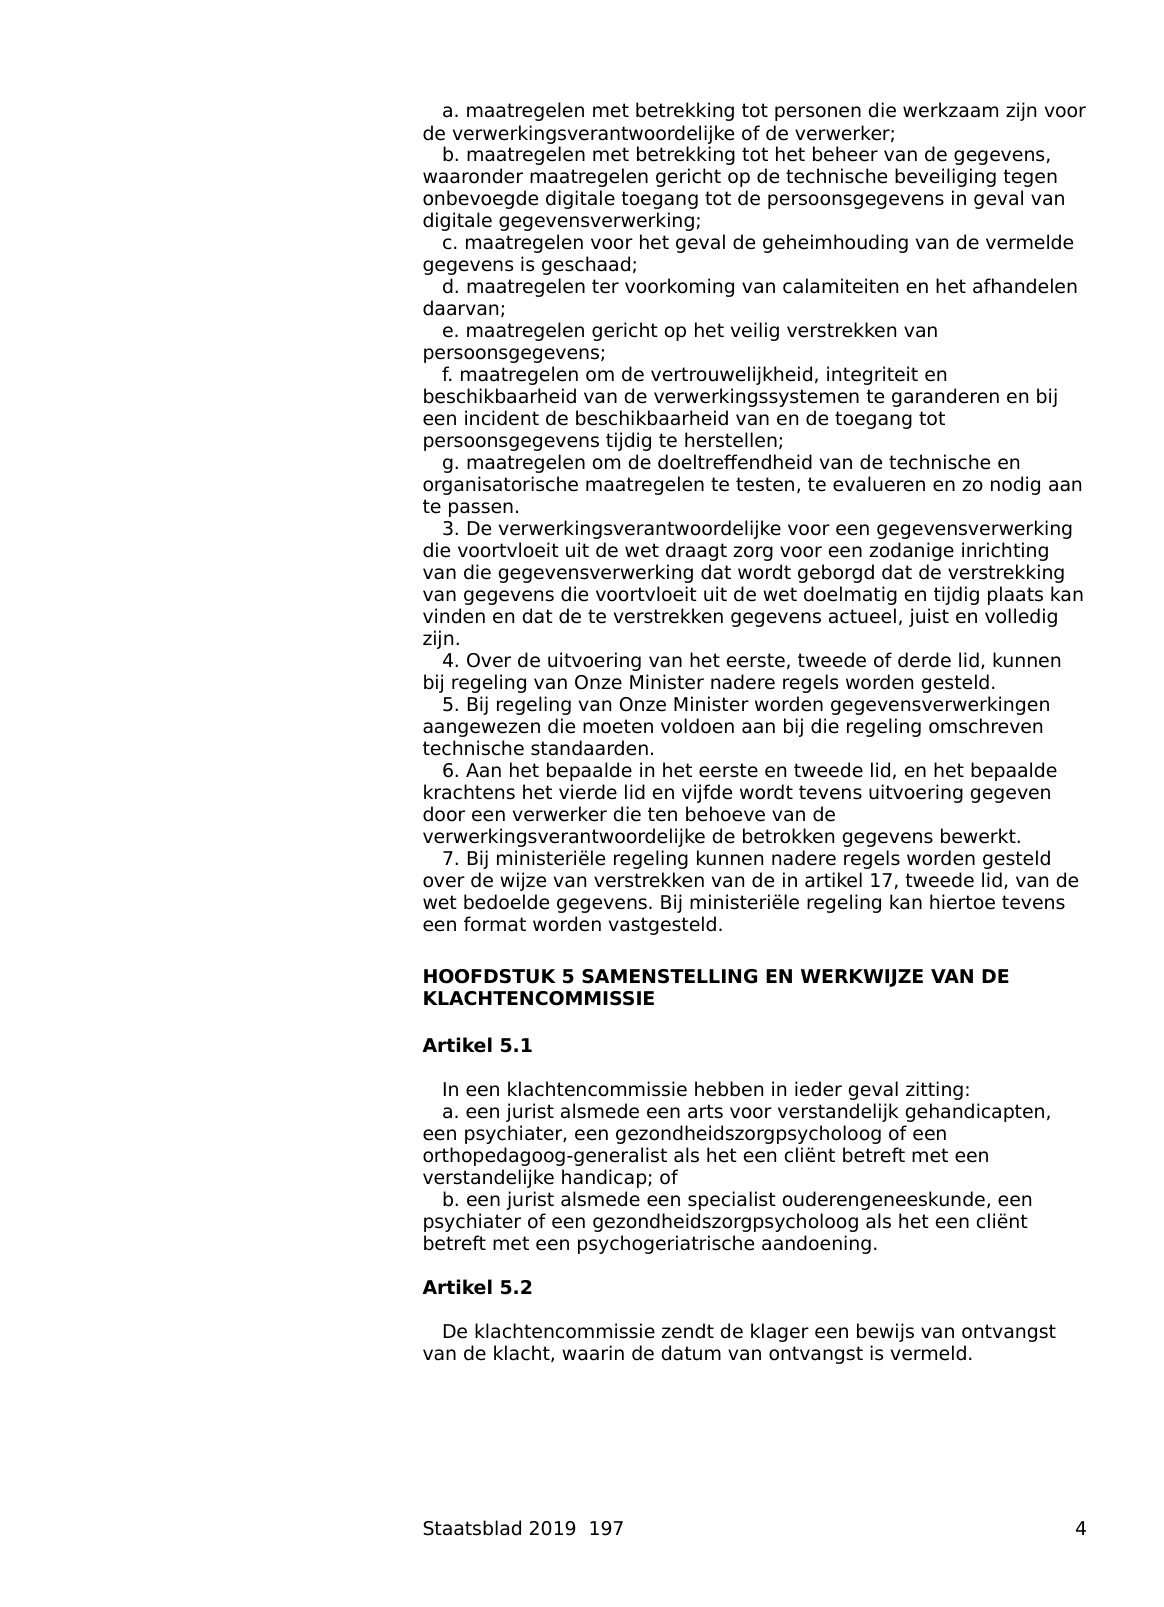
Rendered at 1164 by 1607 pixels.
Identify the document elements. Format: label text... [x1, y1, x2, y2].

text b. een jurist alsmede een specialist ouderengeneeskunde, een psychiater of een gezondheidszorgpsycholoog als het een cliënt betreft met een psychogeriatrische aandoening. [422, 1189, 1087, 1254]
text d. maatregelen ter voorkoming van calamiteiten en het afhandelen daarvan; [422, 276, 1087, 320]
text f. maatregelen om de vertrouwelijkheid, integriteit en beschikbaarheid van de verwerkingssystemen te garanderen en bij een incident de beschikbaarheid van en de toegang tot persoonsgegevens tijdig te herstellen; [422, 364, 1087, 452]
text 5. Bij regeling van Onze Minister worden gegevensverwerkingen aangewezen die moeten voldoen aan bij die regeling omschreven technische standaarden. [422, 694, 1087, 760]
subtitle Artikel 5.2 [422, 1277, 1087, 1299]
text In een klachtencommissie hebben in ieder geval zitting: [422, 1079, 1087, 1101]
text 6. Aan het bepaalde in het eerste en tweede lid, en het bepaalde krachtens het vierde lid en vijfde wordt tevens uitvoering gegeven door een verwerker die ten behoeve van de verwerkingsverantwoordelijke de betrokken gegevens bewerkt. [422, 760, 1087, 848]
text a. een jurist alsmede een arts voor verstandelijk gehandicapten, een psychiater, een gezondheidszorgpsycholoog of een orthopedagoog-generalist als het een cliënt betreft met een verstandelijke handicap; of [422, 1101, 1087, 1189]
text 3. De verwerkingsverantwoordelijke voor een gegevensverwerking die voortvloeit uit de wet draagt zorg voor een zodanige inrichting van die gegevensverwerking dat wordt geborgd dat de verstrekking van gegevens die voortvloeit uit de wet doelmatig en tijdig plaats kan vinden en dat de te verstrekken gegevens actueel, juist en volledig zijn. [422, 518, 1087, 650]
subtitle Artikel 5.1 [422, 1034, 1087, 1057]
text 4. Over de uitvoering van het eerste, tweede of derde lid, kunnen bij regeling van Onze Minister nadere regels worden gesteld. [422, 650, 1087, 694]
text 7. Bij ministeriële regeling kunnen nadere regels worden gesteld over de wijze van verstrekken van de in artikel 17, tweede lid, van de wet bedoelde gegevens. Bij ministeriële regeling kan hiertoe tevens een format worden vastgesteld. [422, 848, 1087, 936]
subtitle HOOFDSTUK 5 SAMENSTELLING EN WERKWIJZE VAN DE KLACHTENCOMMISSIE [422, 966, 1087, 1009]
text e. maatregelen gericht op het veilig verstrekken van persoonsgegevens; [422, 320, 1087, 364]
text g. maatregelen om de doeltreffendheid van de technische en organisatorische maatregelen te testen, te evalueren en zo nodig aan te passen. [422, 452, 1087, 518]
text De klachtencommissie zendt de klager een bewijs van ontvangst van de klacht, waarin de datum van ontvangst is vermeld. [422, 1321, 1087, 1365]
text b. maatregelen met betrekking tot het beheer van de gegevens, waaronder maatregelen gericht op de technische beveiliging tegen onbevoegde digitale toegang tot de persoonsgegevens in geval van digitale gegevensverwerking; [422, 144, 1087, 232]
text c. maatregelen voor het geval de geheimhouding van de vermelde gegevens is geschaad; [422, 232, 1087, 276]
text a. maatregelen met betrekking tot personen die werkzaam zijn voor de verwerkingsverantwoordelijke of de verwerker; [422, 100, 1087, 144]
